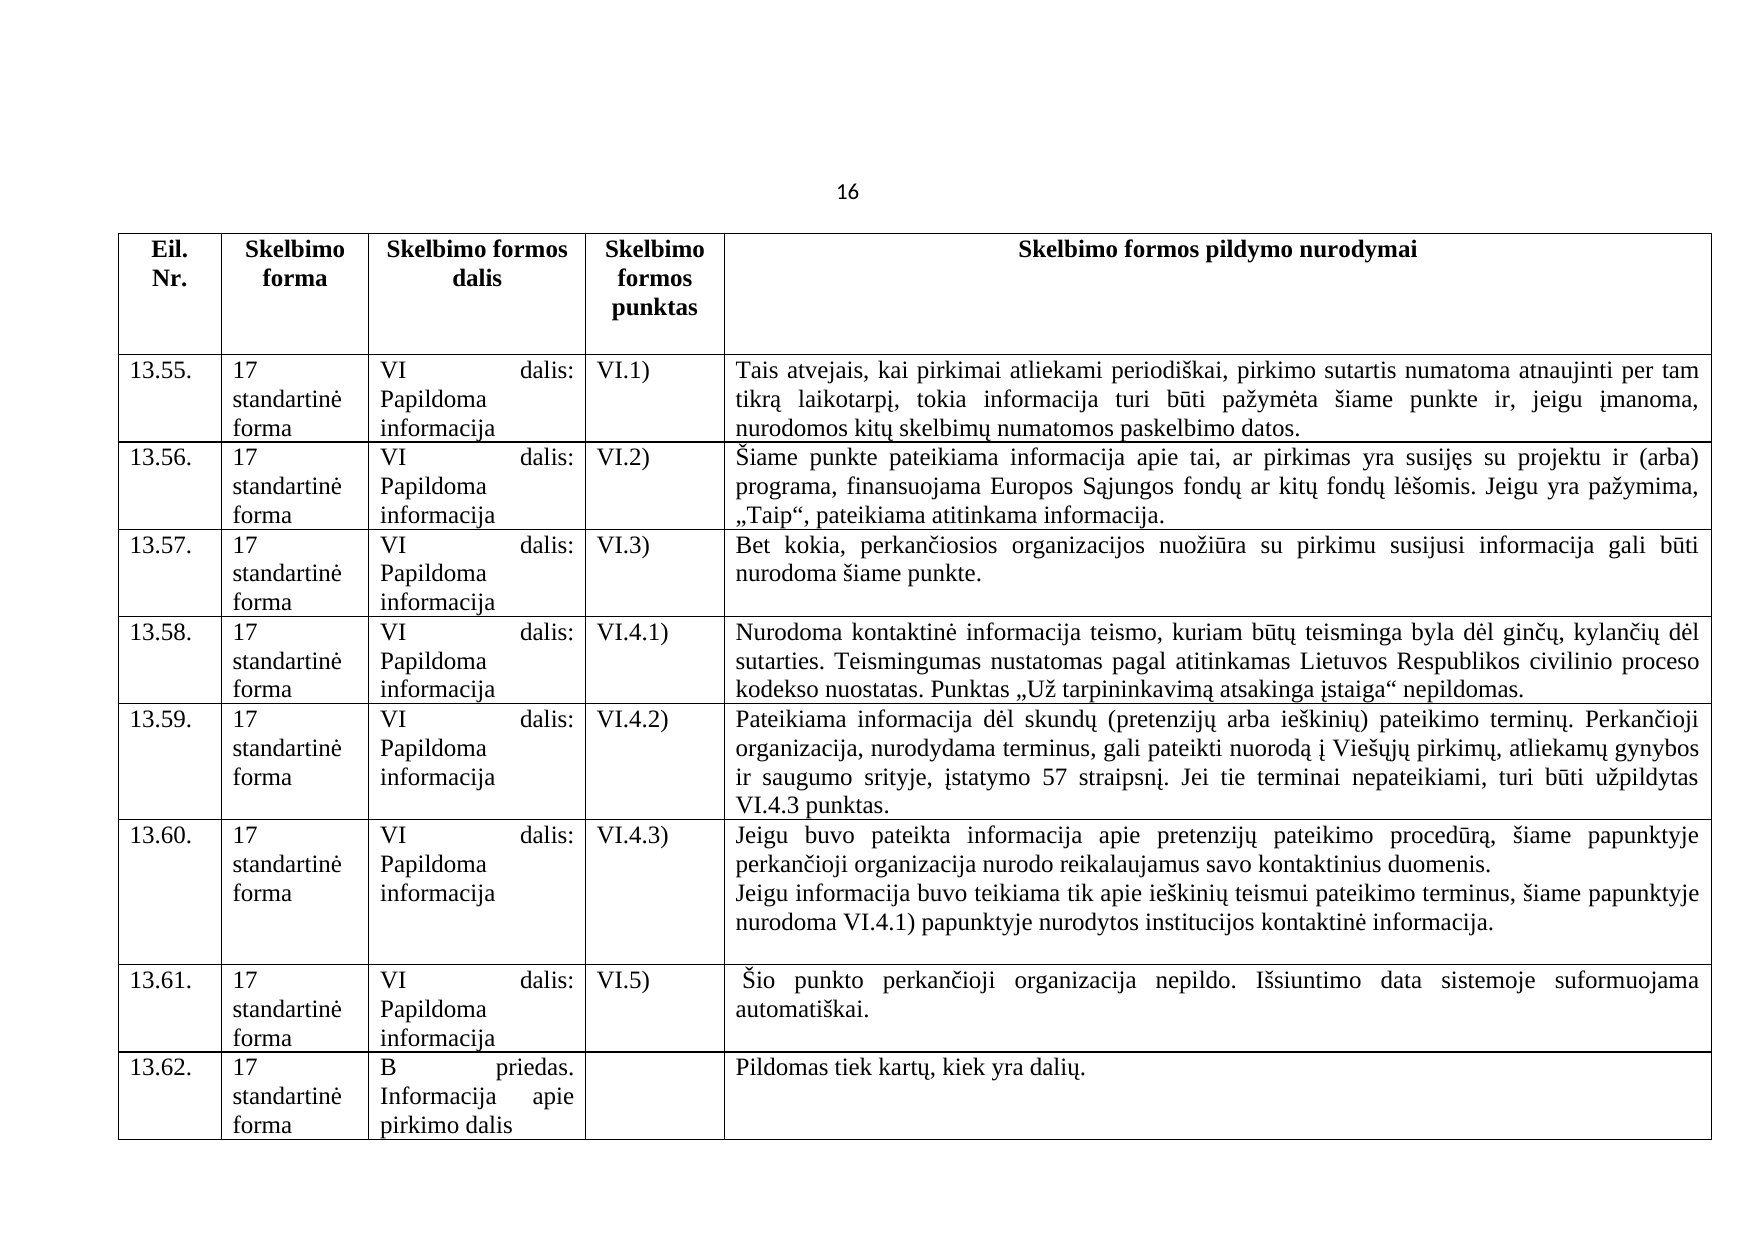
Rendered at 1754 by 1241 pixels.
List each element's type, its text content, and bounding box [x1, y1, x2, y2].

table_cell Nurodoma kontaktinė informacija teismo, kuriam būtų teisminga byla dėl ginčų, kylančių dėl sutarties. Teismingumas nustatomas pagal atitinkamas Lietuvos Respublikos civilinio proceso kodekso nuostatas. Punktas „Už tarpininkavimą atsakinga įstaiga“ nepildomas. [725, 617, 1711, 703]
table_cell VI dalis: Papildoma informacija [369, 530, 585, 616]
table_cell 17 standartinė forma [222, 820, 368, 964]
table_cell 13.58. [119, 617, 221, 703]
table_cell 13.62. [119, 1053, 221, 1139]
table_cell 13.60. [119, 820, 221, 964]
table_cell VI.5) [586, 965, 724, 1051]
table_cell Jeigu buvo pateikta informacija apie pretenzijų pateikimo procedūrą, šiame papunktyje perkančioji organizacija nurodo reikalaujamus savo kontaktinius duomenis. Jeigu informacija buvo teikiama tik apie ieškinių teismui pateikimo terminus, šiame papunktyje nurodoma VI.4.1) papunktyje nurodytos institucijos kontaktinė informacija. [725, 820, 1711, 964]
table_cell VI.3) [586, 530, 724, 616]
table_cell VI dalis: Papildoma informacija [369, 820, 585, 964]
table_cell Tais atvejais, kai pirkimai atliekami periodiškai, pirkimo sutartis numatoma atnaujinti per tam tikrą laikotarpį, tokia informacija turi būti pažymėta šiame punkte ir, jeigu įmanoma, nurodomos kitų skelbimų numatomos paskelbimo datos. [725, 355, 1711, 441]
table_cell 13.61. [119, 965, 221, 1051]
table_header Eil. Nr. [119, 234, 221, 354]
table_cell 13.55. [119, 355, 221, 441]
table_cell Šio punkto perkančioji organizacija nepildo. Išsiuntimo data sistemoje suformuojama automatiškai. [725, 965, 1711, 1051]
table_cell VI dalis: Papildoma informacija [369, 617, 585, 703]
table_cell VI dalis: Papildoma informacija [369, 443, 585, 529]
table_cell 13.59. [119, 704, 221, 819]
table_header Skelbimo formos pildymo nurodymai [725, 234, 1711, 354]
table_cell VI.4.2) [586, 704, 724, 819]
table_cell [586, 1053, 724, 1139]
table_header Skelbimo formos dalis [369, 234, 585, 354]
table_cell Pateikiama informacija dėl skundų (pretenzijų arba ieškinių) pateikimo terminų. Perkančioji organizacija, nurodydama terminus, gali pateikti nuorodą į Viešųjų pirkimų, atliekamų gynybos ir saugumo srityje, įstatymo 57 straipsnį. Jei tie terminai nepateikiami, turi būti užpildytas VI.4.3 punktas. [725, 704, 1711, 819]
table_cell Šiame punkte pateikiama informacija apie tai, ar pirkimas yra susijęs su projektu ir (arba) programa, finansuojama Europos Sąjungos fondų ar kitų fondų lėšomis. Jeigu yra pažymima, „Taip“, pateikiama atitinkama informacija. [725, 443, 1711, 529]
table_cell 17 standartinė forma [222, 355, 368, 441]
table_header Skelbimo formos punktas [586, 234, 724, 354]
table_cell VI.2) [586, 443, 724, 529]
table_cell VI dalis: Papildoma informacija [369, 965, 585, 1051]
table_cell 17 standartinė forma [222, 704, 368, 819]
table_cell 17 standartinė forma [222, 965, 368, 1051]
table_cell 17 standartinė forma [222, 530, 368, 616]
table_cell 17 standartinė forma [222, 1053, 368, 1139]
table_cell 13.57. [119, 530, 221, 616]
table_cell VI.4.1) [586, 617, 724, 703]
table_cell VI.4.3) [586, 820, 724, 964]
table_cell Pildomas tiek kartų, kiek yra dalių. [725, 1053, 1711, 1139]
table_cell VI dalis: Papildoma informacija [369, 704, 585, 819]
table_cell 17 standartinė forma [222, 617, 368, 703]
table_cell 17 standartinė forma [222, 443, 368, 529]
table_cell VI.1) [586, 355, 724, 441]
table_cell B priedas. Informacija apie pirkimo dalis [369, 1053, 585, 1139]
table_header Skelbimo forma [222, 234, 368, 354]
table_cell 13.56. [119, 443, 221, 529]
table_cell Bet kokia, perkančiosios organizacijos nuožiūra su pirkimu susijusi informacija gali būti nurodoma šiame punkte. [725, 530, 1711, 616]
table_cell VI dalis: Papildoma informacija [369, 355, 585, 441]
